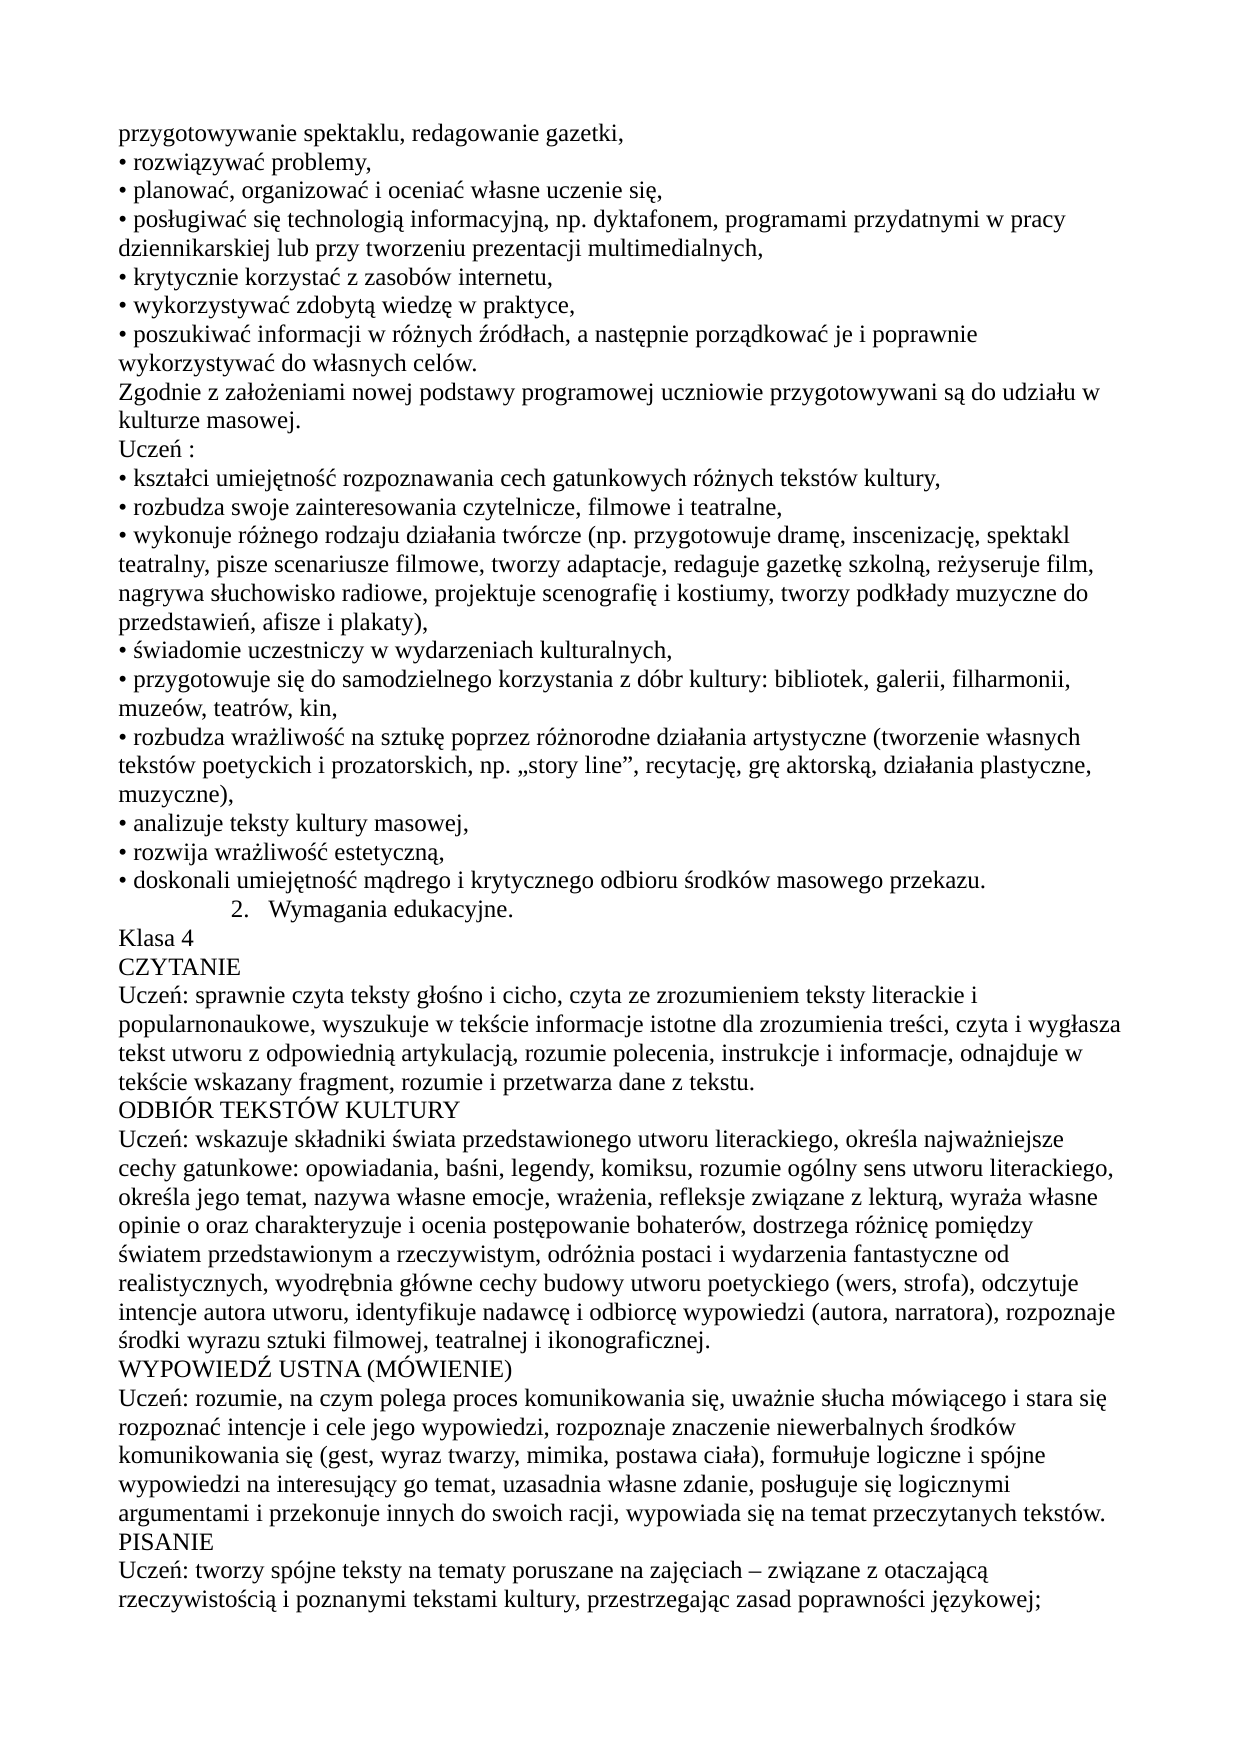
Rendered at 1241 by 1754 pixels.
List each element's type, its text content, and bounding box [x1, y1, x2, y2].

text CZYTANIE [118, 952, 1122, 981]
text ODBIÓR TEKSTÓW KULTURY [118, 1096, 1122, 1124]
text • rozbudza wrażliwość na sztukę poprzez różnorodne działania artystyczne (tworzenie własnych tekstów poetyckich i prozatorskich, np. „story line”, recytację, grę aktorską, działania plastyczne, muzyczne), [118, 722, 1122, 808]
text przygotowywanie spektaklu, redagowanie gazetki, [118, 118, 1122, 147]
text • świadomie uczestniczy w wydarzeniach kulturalnych, [118, 636, 1122, 664]
text Uczeń: sprawnie czyta teksty głośno i cicho, czyta ze zrozumieniem teksty literackie i popularnonaukowe, wyszukuje w tekście informacje istotne dla zrozumienia treści, czyta i wygłasza tekst utworu z odpowiednią artykulacją, rozumie polecenia, instrukcje i informacje, odnajduje w tekście wskazany fragment, rozumie i przetwarza dane z tekstu. [118, 981, 1122, 1096]
text • wykonuje różnego rodzaju działania twórcze (np. przygotowuje dramę, inscenizację, spektakl teatralny, pisze scenariusze filmowe, tworzy adaptacje, redaguje gazetkę szkolną, reżyseruje film, nagrywa słuchowisko radiowe, projektuje scenografię i kostiumy, tworzy podkłady muzyczne do przedstawień, afisze i plakaty), [118, 521, 1122, 636]
text Uczeń : [118, 434, 1122, 463]
text • wykorzystywać zdobytą wiedzę w praktyce, [118, 291, 1122, 319]
text PISANIE [118, 1527, 1122, 1556]
text • rozwija wrażliwość estetyczną, [118, 837, 1122, 866]
text • rozwiązywać problemy, [118, 147, 1122, 176]
text • planować, organizować i oceniać własne uczenie się, [118, 176, 1122, 204]
text • przygotowuje się do samodzielnego korzystania z dóbr kultury: bibliotek, galerii, filharmonii, muzeów, teatrów, kin, [118, 664, 1122, 722]
text Uczeń: rozumie, na czym polega proces komunikowania się, uważnie słucha mówiącego i stara się rozpoznać intencje i cele jego wypowiedzi, rozpoznaje znaczenie niewerbalnych środków komunikowania się (gest, wyraz twarzy, mimika, postawa ciała), formułuje logiczne i spójne wypowiedzi na interesujący go temat, uzasadnia własne zdanie, posługuje się logicznymi argumentami i przekonuje innych do swoich racji, wypowiada się na temat przeczytanych tekstów. [118, 1383, 1122, 1527]
text Uczeń: wskazuje składniki świata przedstawionego utworu literackiego, określa najważniejsze cechy gatunkowe: opowiadania, baśni, legendy, komiksu, rozumie ogólny sens utworu literackiego, określa jego temat, nazywa własne emocje, wrażenia, refleksje związane z lekturą, wyraża własne opinie o oraz charakteryzuje i ocenia postępowanie bohaterów, dostrzega różnicę pomiędzy światem przedstawionym a rzeczywistym, odróżnia postaci i wydarzenia fantastyczne od realistycznych, wyodrębnia główne cechy budowy utworu poetyckiego (wers, strofa), odczytuje intencje autora utworu, identyfikuje nadawcę i odbiorcę wypowiedzi (autora, narratora), rozpoznaje środki wyrazu sztuki filmowej, teatralnej i ikonograficznej. [118, 1124, 1122, 1354]
text • poszukiwać informacji w różnych źródłach, a następnie porządkować je i poprawnie wykorzystywać do własnych celów. [118, 319, 1122, 377]
list Wymagania edukacyjne. [231, 894, 1122, 923]
text • doskonali umiejętność mądrego i krytycznego odbioru środków masowego przekazu. [118, 866, 1122, 894]
text Uczeń: tworzy spójne teksty na tematy poruszane na zajęciach – związane z otaczającą rzeczywistością i poznanymi tekstami kultury, przestrzegając zasad poprawności językowej; [118, 1556, 1122, 1613]
text Zgodnie z założeniami nowej podstawy programowej uczniowie przygotowywani są do udziału w kulturze masowej. [118, 377, 1122, 434]
text • kształci umiejętność rozpoznawania cech gatunkowych różnych tekstów kultury, [118, 463, 1122, 492]
text • analizuje teksty kultury masowej, [118, 808, 1122, 837]
text • posługiwać się technologią informacyjną, np. dyktafonem, programami przydatnymi w pracy dziennikarskiej lub przy tworzeniu prezentacji multimedialnych, [118, 204, 1122, 262]
text WYPOWIEDŹ USTNA (MÓWIENIE) [118, 1354, 1122, 1383]
text Klasa 4 [118, 923, 1122, 952]
text • rozbudza swoje zainteresowania czytelnicze, filmowe i teatralne, [118, 492, 1122, 521]
text • krytycznie korzystać z zasobów internetu, [118, 262, 1122, 291]
